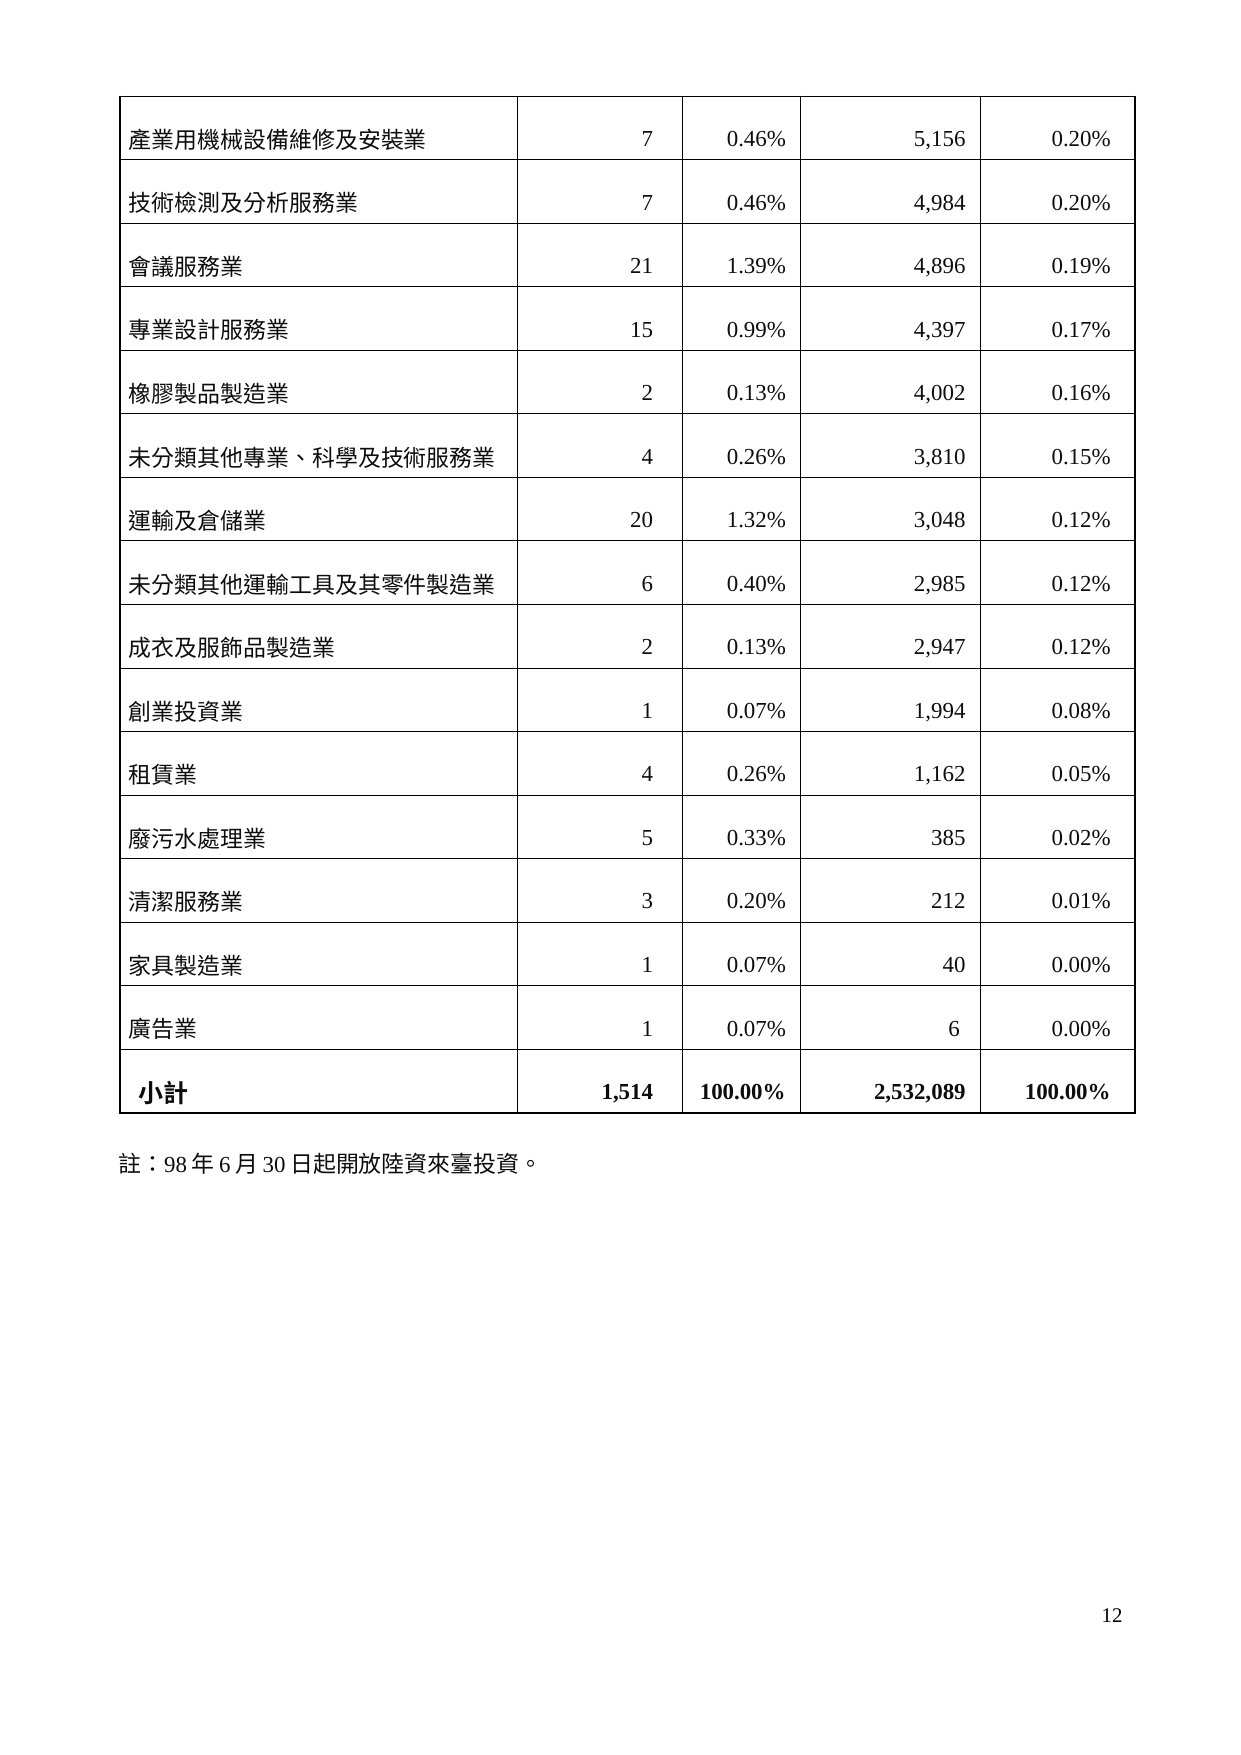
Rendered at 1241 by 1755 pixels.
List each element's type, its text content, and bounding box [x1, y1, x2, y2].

table_cell 20 [518, 478, 682, 540]
table_cell 0.12% [981, 605, 1134, 667]
table_cell 2,532,089 [801, 1050, 980, 1112]
text 註：98年6月30日起開放陸資來臺投資。 [118, 1121, 1122, 1183]
table_cell 0.12% [981, 541, 1134, 604]
table_cell 0.00% [981, 923, 1134, 985]
table_cell 6 [518, 541, 682, 604]
table_cell 0.17% [981, 287, 1134, 350]
table_cell 4,002 [801, 351, 980, 413]
table_cell 1,514 [518, 1050, 682, 1112]
table_cell 100.00% [981, 1050, 1134, 1112]
table_cell 1.39% [683, 224, 800, 286]
table_cell 0.16% [981, 351, 1134, 413]
table_cell 小計 [121, 1050, 517, 1112]
table_cell 3 [518, 859, 682, 922]
table_cell 3,048 [801, 478, 980, 540]
table_cell 成衣及服飾品製造業 [121, 605, 517, 667]
table_cell 4,896 [801, 224, 980, 286]
table_cell 0.07% [683, 986, 800, 1049]
table_cell 創業投資業 [121, 669, 517, 731]
table_cell 2,947 [801, 605, 980, 667]
table_cell 3,810 [801, 414, 980, 477]
table_cell 40 [801, 923, 980, 985]
table_cell 家具製造業 [121, 923, 517, 985]
table_cell 0.20% [981, 97, 1134, 159]
table_cell 1 [518, 669, 682, 731]
table_cell 0.19% [981, 224, 1134, 286]
table_cell 0.13% [683, 351, 800, 413]
table_cell 1 [518, 923, 682, 985]
table_cell 4,397 [801, 287, 980, 350]
table_cell 0.12% [981, 478, 1134, 540]
table_cell 未分類其他運輸工具及其零件製造業 [121, 541, 517, 604]
table_cell 7 [518, 97, 682, 159]
table_cell 專業設計服務業 [121, 287, 517, 350]
table_cell 產業用機械設備維修及安裝業 [121, 97, 517, 159]
table_cell 清潔服務業 [121, 859, 517, 922]
table_cell 0.01% [981, 859, 1134, 922]
table_cell 0.13% [683, 605, 800, 667]
table_cell 技術檢測及分析服務業 [121, 160, 517, 223]
table_cell 5 [518, 796, 682, 858]
table_cell 385 [801, 796, 980, 858]
table_cell 4 [518, 414, 682, 477]
table_cell 21 [518, 224, 682, 286]
table_cell 2,985 [801, 541, 980, 604]
table_cell 2 [518, 605, 682, 667]
table_cell 0.07% [683, 669, 800, 731]
table_cell 0.40% [683, 541, 800, 604]
table_cell 0.05% [981, 732, 1134, 794]
table_cell 0.00% [981, 986, 1134, 1049]
table_cell 0.26% [683, 414, 800, 477]
table_cell 1,162 [801, 732, 980, 794]
table_cell 1.32% [683, 478, 800, 540]
table_cell 1,994 [801, 669, 980, 731]
table_cell 0.15% [981, 414, 1134, 477]
table_cell 4,984 [801, 160, 980, 223]
table_cell 5,156 [801, 97, 980, 159]
table_cell 0.08% [981, 669, 1134, 731]
table_cell 0.07% [683, 923, 800, 985]
table_cell 212 [801, 859, 980, 922]
table_cell 0.46% [683, 160, 800, 223]
table_cell 0.20% [683, 859, 800, 922]
table_cell 0.46% [683, 97, 800, 159]
table_cell 未分類其他專業、科學及技術服務業 [121, 414, 517, 477]
table_cell 運輸及倉儲業 [121, 478, 517, 540]
table_cell 廣告業 [121, 986, 517, 1049]
table_cell 廢污水處理業 [121, 796, 517, 858]
table_cell 橡膠製品製造業 [121, 351, 517, 413]
table_cell 0.20% [981, 160, 1134, 223]
table_cell 7 [518, 160, 682, 223]
table_cell 15 [518, 287, 682, 350]
table_cell 4 [518, 732, 682, 794]
table_cell 0.26% [683, 732, 800, 794]
table_cell 0.99% [683, 287, 800, 350]
table_cell 1 [518, 986, 682, 1049]
table_cell 6 [801, 986, 980, 1049]
table_cell 0.33% [683, 796, 800, 858]
table_cell 0.02% [981, 796, 1134, 858]
table_cell 100.00% [683, 1050, 800, 1112]
table_cell 會議服務業 [121, 224, 517, 286]
table_cell 2 [518, 351, 682, 413]
table_cell 租賃業 [121, 732, 517, 794]
